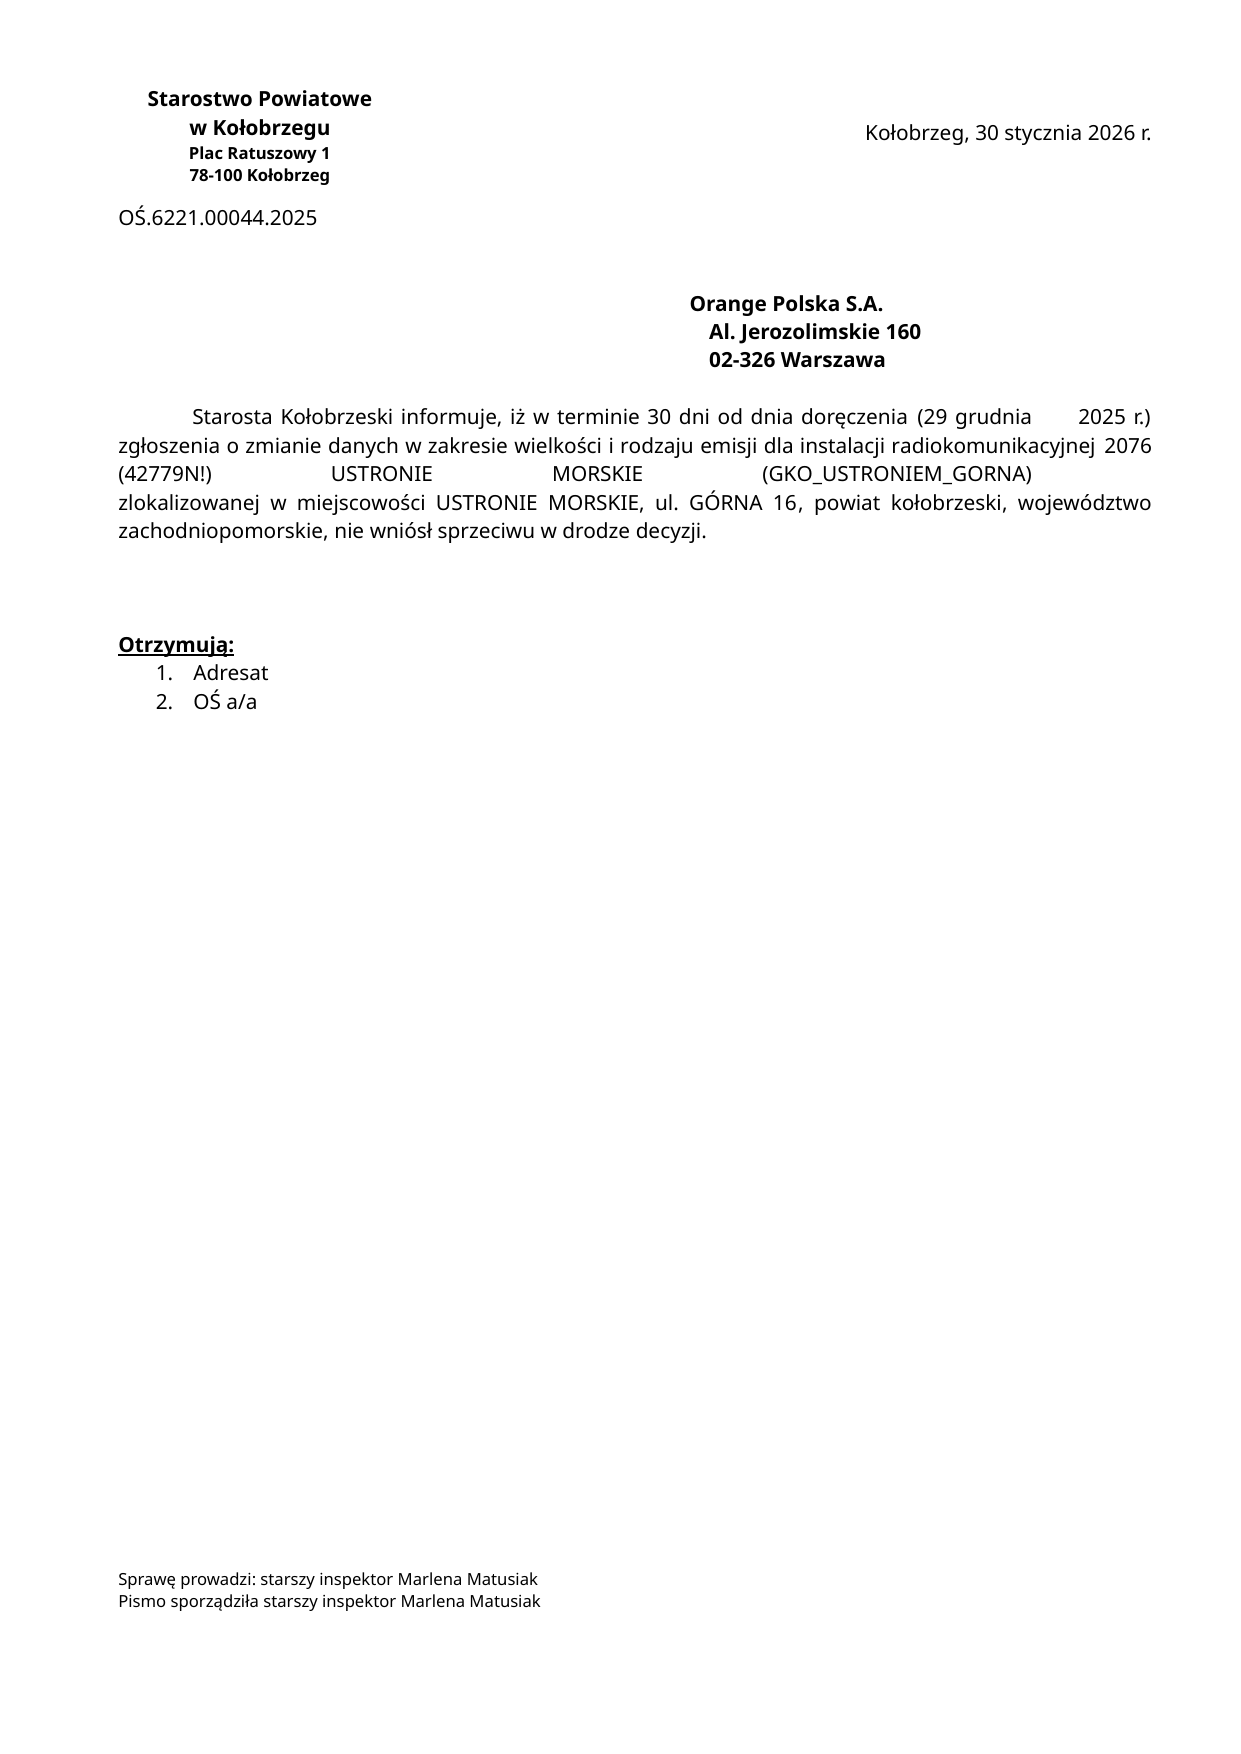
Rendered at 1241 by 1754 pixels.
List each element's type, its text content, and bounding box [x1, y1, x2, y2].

text Kołobrzeg, 30 stycznia 2026 r. [416, 118, 1152, 147]
text Plac Ratuszowy 1 [103, 141, 416, 164]
text 02-326 Warszawa [118, 346, 1152, 374]
text OŚ.6221.00044.2025 [118, 203, 1152, 232]
list OŚ a/a [156, 687, 1152, 715]
text Starosta Kołobrzeski informuje, iż w terminie 30 dni od dnia doręczenia (29 grudnia 2025 r.) zgłoszenia o zmianie danych w zakresie wielkości i rodzaju emisji dla instalacji radiokomunikacyjnej 2076 (42779N!) USTRONIE MORSKIE (GKO_USTRONIEM_GORNA) zlokalizowanej w miejscowości USTRONIE MORSKIE, ul. GÓRNA 16, powiat kołobrzeski, województwo zachodniopomorskie, nie wniósł sprzeciwu w drodze decyzji. [118, 402, 1152, 545]
text Otrzymują: [118, 630, 1152, 658]
text Al. Jerozolimskie 160 [118, 317, 1152, 346]
text Orange Polska S.A. [118, 289, 1152, 317]
list Adresat [156, 658, 1152, 687]
text Sprawę prowadzi: starszy inspektor Marlena Matusiak Pismo sporządziła starszy inspektor Marlena Matusiak [118, 1567, 1152, 1613]
text w Kołobrzegu [103, 113, 416, 141]
text 78-100 Kołobrzeg [103, 164, 416, 187]
text Starostwo Powiatowe [103, 84, 416, 113]
